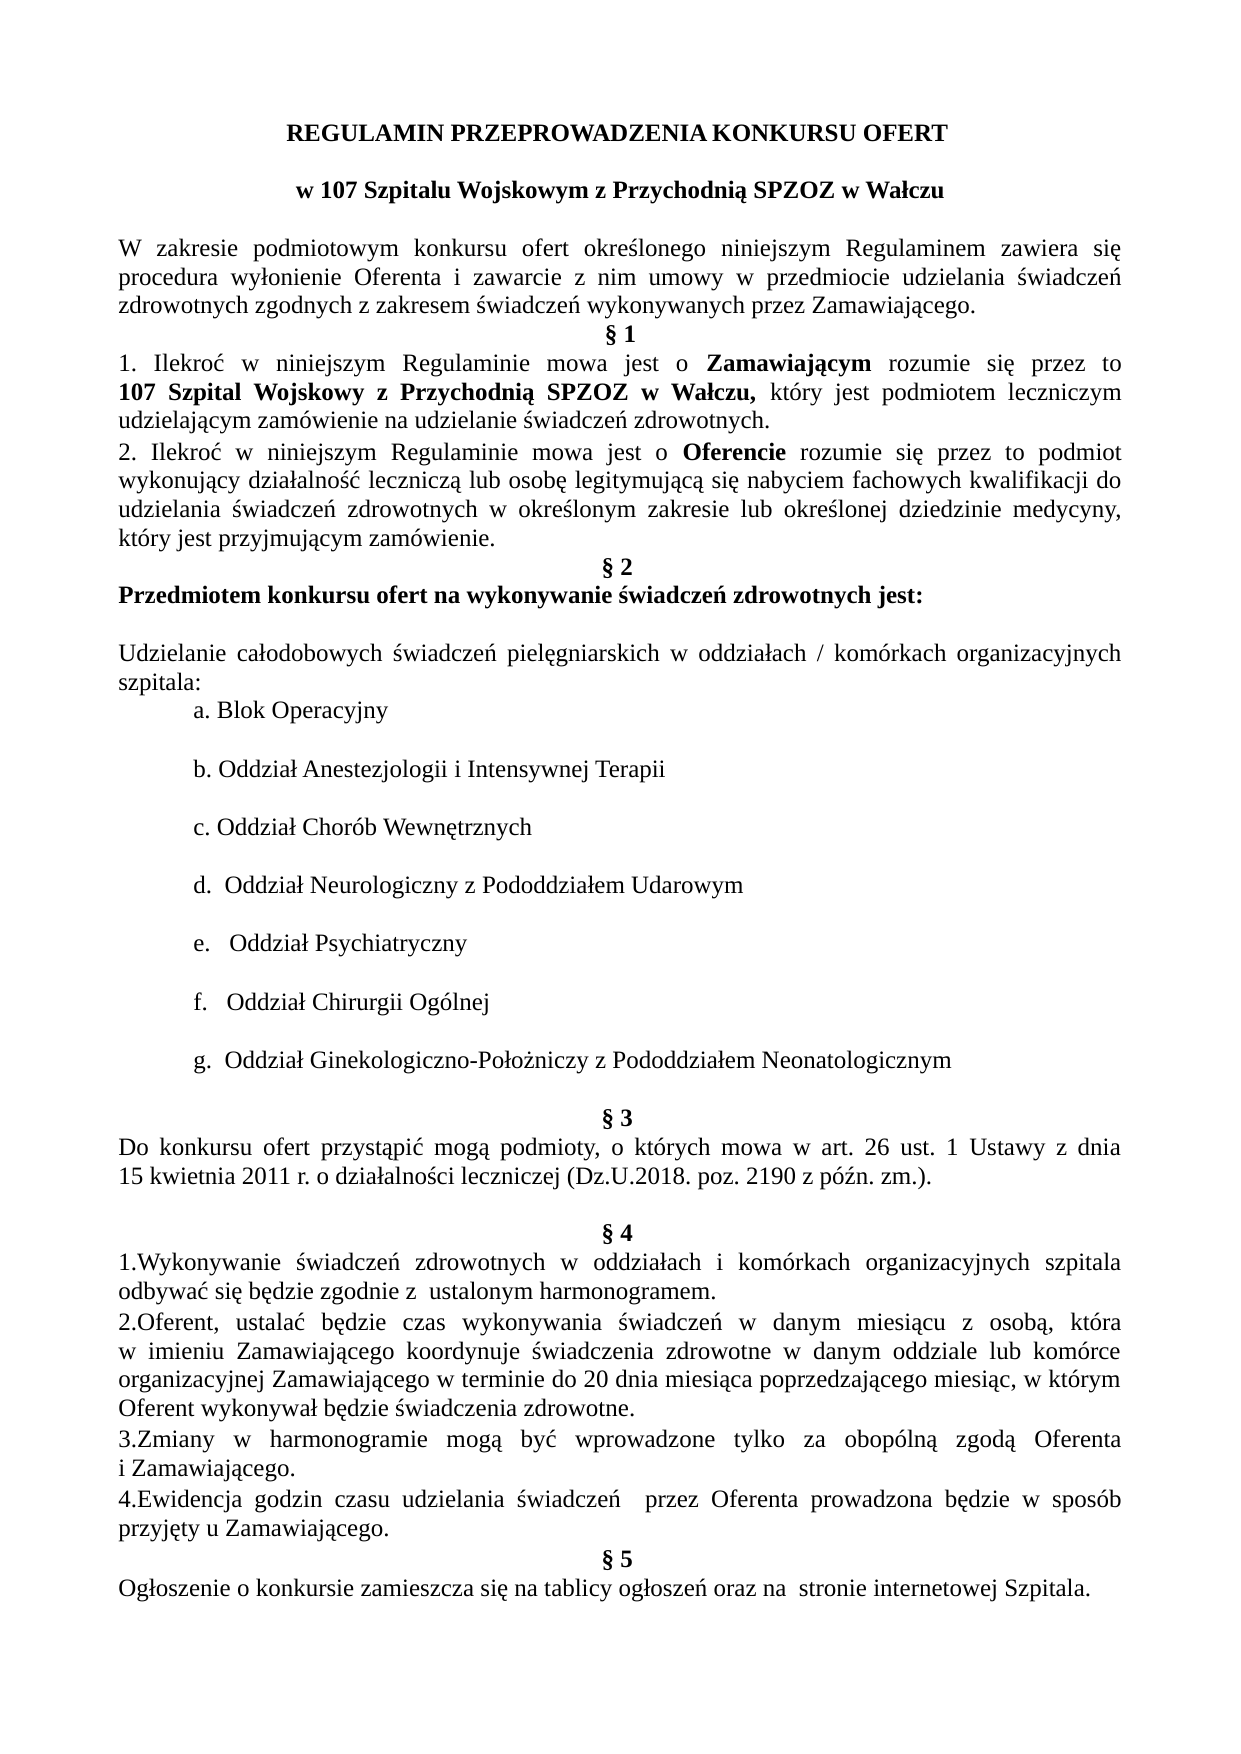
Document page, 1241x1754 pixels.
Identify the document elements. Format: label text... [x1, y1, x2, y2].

list c. Oddział Chorób Wewnętrznych [156, 812, 1122, 841]
list f. Oddział Chirurgii Ogólnej [156, 987, 1122, 1016]
text 1. Ilekroć w niniejszym Regulaminie mowa jest o Zamawiającym rozumie się przez to 107 Szpital Wojskowy z Przychodnią SPZOZ w Wałczu, który jest podmiotem leczniczym udzielającym zamówienie na udzielanie świadczeń zdrowotnych. [118, 348, 1122, 434]
text 1.Wykonywanie świadczeń zdrowotnych w oddziałach i komórkach organizacyjnych szpitala odbywać się będzie zgodnie z ustalonym harmonogramem. [118, 1247, 1122, 1304]
text 4.Ewidencja godzin czasu udzielania świadczeń przez Oferenta prowadzona będzie w sposób przyjęty u Zamawiającego. [118, 1484, 1122, 1542]
text w 107 Szpitalu Wojskowym z Przychodnią SPZOZ w Wałczu [118, 176, 1122, 204]
list a. Blok Operacyjny [156, 696, 1122, 724]
text Ogłoszenie o konkursie zamieszcza się na tablicy ogłoszeń oraz na stronie internetowej Szpitala. [118, 1573, 1122, 1602]
text 3.Zmiany w harmonogramie mogą być wprowadzone tylko za obopólną zgodą Oferenta i Zamawiającego. [118, 1424, 1122, 1482]
text § 4 [118, 1218, 1122, 1247]
list g. Oddział Ginekologiczno-Położniczy z Pododdziałem Neonatologicznym [156, 1045, 1122, 1074]
text § 5 [118, 1544, 1122, 1573]
text Do konkursu ofert przystąpić mogą podmioty, o których mowa w art. 26 ust. 1 Ustawy z dnia 15 kwietnia 2011 r. o działalności leczniczej (Dz.U.2018. poz. 2190 z późn. zm.). [118, 1132, 1122, 1189]
list d. Oddział Neurologiczny z Pododdziałem Udarowym [156, 870, 1122, 899]
text W zakresie podmiotowym konkursu ofert określonego niniejszym Regulaminem zawiera się procedura wyłonienie Oferenta i zawarcie z nim umowy w przedmiocie udzielania świadczeń zdrowotnych zgodnych z zakresem świadczeń wykonywanych przez Zamawiającego. [118, 233, 1122, 319]
text § 1 [118, 319, 1122, 348]
text REGULAMIN PRZEPROWADZENIA KONKURSU OFERT [118, 118, 1122, 147]
text § 3 [118, 1103, 1122, 1132]
list b. Oddział Anestezjologii i Intensywnej Terapii [156, 754, 1122, 783]
text § 2 [118, 552, 1122, 581]
list e. Oddział Psychiatryczny [156, 928, 1122, 957]
text Przedmiotem konkursu ofert na wykonywanie świadczeń zdrowotnych jest: [118, 581, 1122, 609]
text Udzielanie całodobowych świadczeń pielęgniarskich w oddziałach / komórkach organizacyjnych szpitala: [118, 638, 1122, 696]
text 2. Ilekroć w niniejszym Regulaminie mowa jest o Oferencie rozumie się przez to podmiot wykonujący działalność leczniczą lub osobę legitymującą się nabyciem fachowych kwalifikacji do udzielania świadczeń zdrowotnych w określonym zakresie lub określonej dziedzinie medycyny, który jest przyjmującym zamówienie. [118, 437, 1122, 552]
text 2.Oferent, ustalać będzie czas wykonywania świadczeń w danym miesiącu z osobą, która w imieniu Zamawiającego koordynuje świadczenia zdrowotne w danym oddziale lub komórce organizacyjnej Zamawiającego w terminie do 20 dnia miesiąca poprzedzającego miesiąc, w którym Oferent wykonywał będzie świadczenia zdrowotne. [118, 1307, 1122, 1422]
